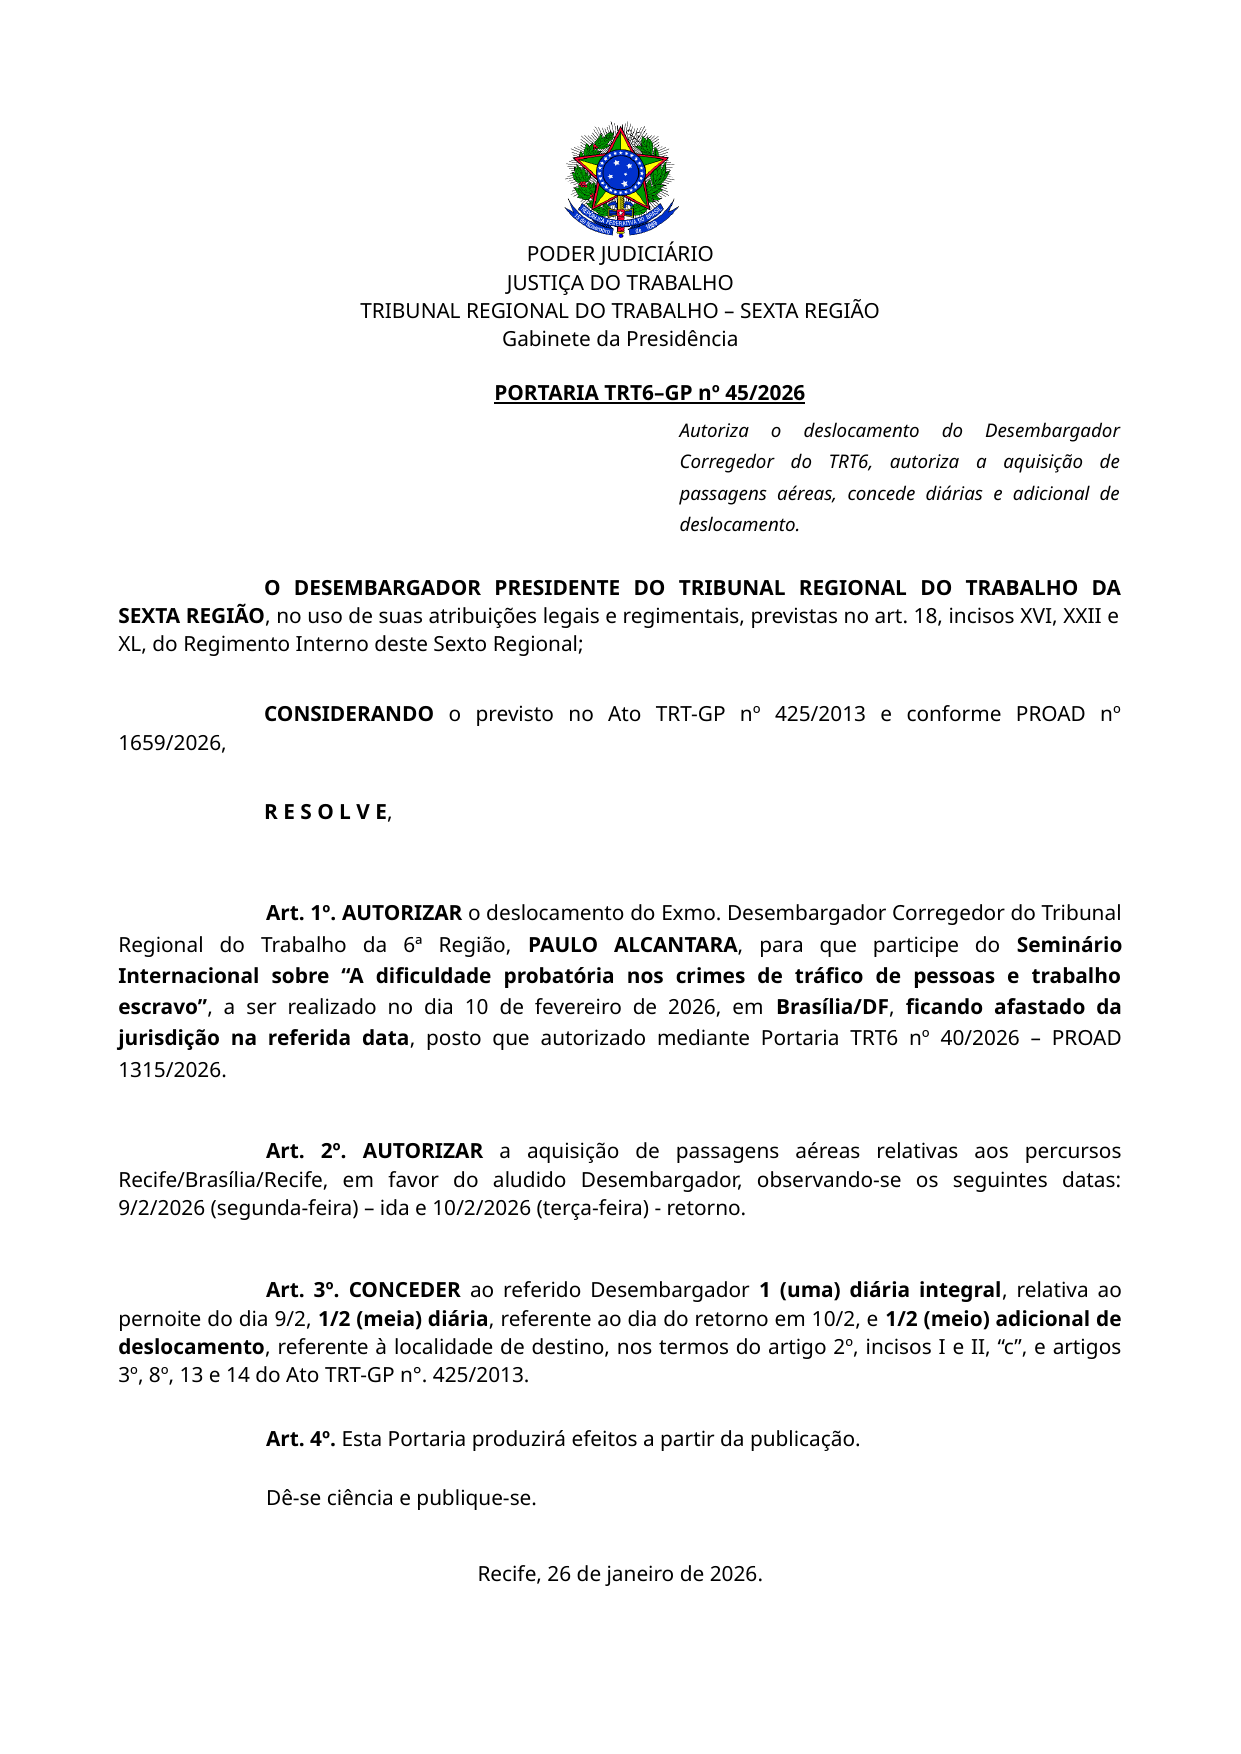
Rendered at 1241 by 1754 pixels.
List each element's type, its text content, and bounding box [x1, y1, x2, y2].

text Autoriza o deslocamento do Desembargador Corregedor do TRT6, autoriza a aquisição de passagens aéreas, concede diárias e adicional de deslocamento. [679, 413, 1122, 538]
text Gabinete da Presidência [118, 324, 1122, 353]
subtitle PORTARIA TRT6–GP nº 45/2026 [177, 378, 1122, 406]
text CONSIDERANDO o previsto no Ato TRT-GP nº 425/2013 e conforme PROAD nº 1659/2026, [118, 699, 1121, 756]
text JUSTIÇA DO TRABALHO [118, 268, 1122, 296]
text Art. 3º. CONCEDER ao referido Desembargador 1 (uma) diária integral, relativa ao pernoite do dia 9/2, 1/2 (meia) diária, referente ao dia do retorno em 10/2, e 1/2 (meio) adicional de deslocamento, referente à localidade de destino, nos termos do artigo 2º, incisos I e II, “c”, e artigos 3º, 8º, 13 e 14 do Ato TRT-GP n°. 425/2013. [118, 1275, 1122, 1389]
text Art. 1º. AUTORIZAR o deslocamento do Exmo. Desembargador Corregedor do Tribunal Regional do Trabalho da 6ª Região, PAULO ALCANTARA, para que participe do Seminário Internacional sobre “A dificuldade probatória nos crimes de tráfico de pessoas e trabalho escravo”, a ser realizado no dia 10 de fevereiro de 2026, em Brasília/DF, ficando afastado da jurisdição na referida data, posto que autorizado mediante Portaria TRT6 nº 40/2026 – PROAD 1315/2026. [118, 896, 1122, 1083]
text PODER JUDICIÁRIO [118, 239, 1122, 268]
text Recife, 26 de janeiro de 2026. [118, 1559, 1122, 1588]
text Dê-se ciência e publique-se. [118, 1483, 1122, 1512]
text Art. 2º. AUTORIZAR a aquisição de passagens aéreas relativas aos percursos Recife/Brasília/Recife, em favor do aludido Desembargador, observando-se os seguintes datas: 9/2/2026 (segunda-feira) – ida e 10/2/2026 (terça-feira) - retorno. [118, 1136, 1122, 1222]
text TRIBUNAL REGIONAL DO TRABALHO – SEXTA REGIÃO [118, 296, 1122, 324]
text R E S O L V E, [118, 797, 1121, 826]
text O DESEMBARGADOR PRESIDENTE DO TRIBUNAL REGIONAL DO TRABALHO DA SEXTA REGIÃO, no uso de suas atribuições legais e regimentais, previstas no art. 18, incisos XVI, XXII e XL, do Regimento Interno deste Sexto Regional; [118, 573, 1121, 658]
text Art. 4º. Esta Portaria produzirá efeitos a partir da publicação. [118, 1424, 1122, 1452]
